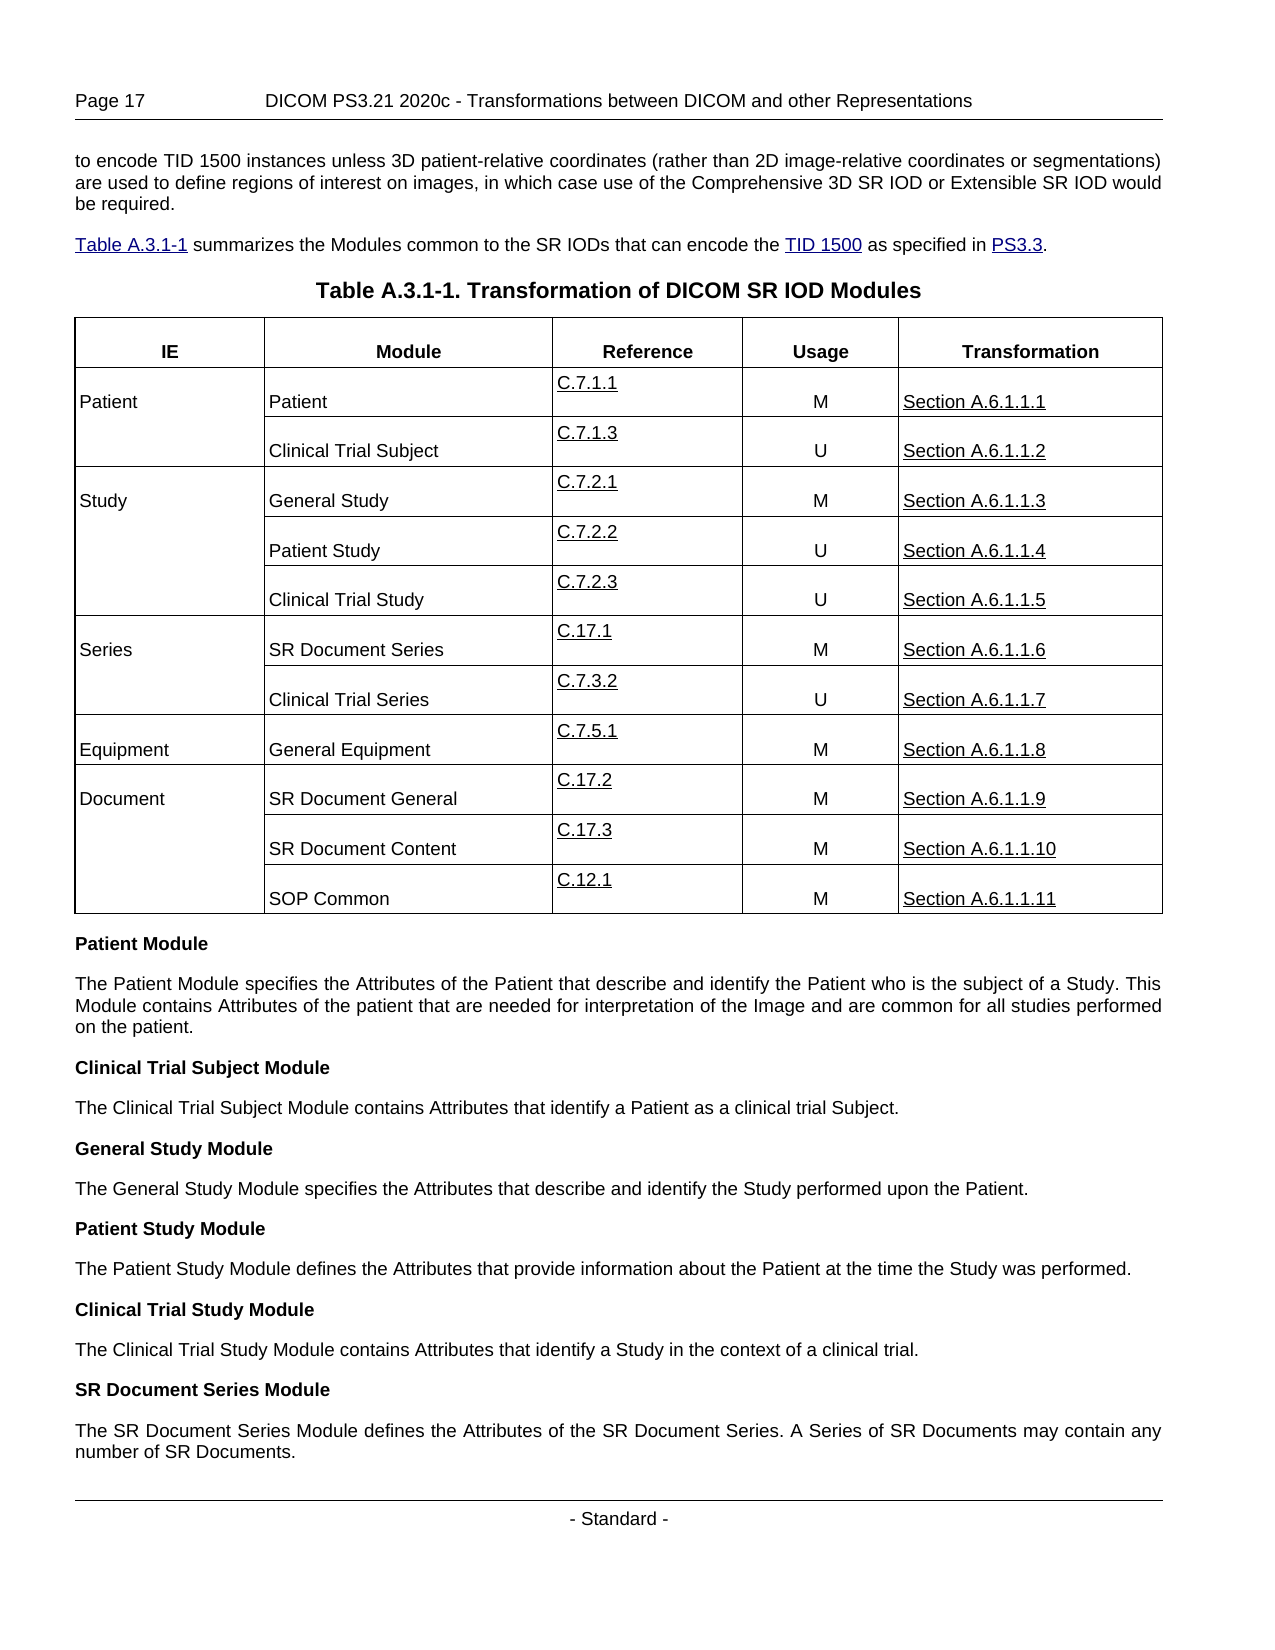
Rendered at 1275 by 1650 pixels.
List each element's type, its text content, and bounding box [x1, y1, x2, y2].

table_cell SR Document General [265, 765, 552, 814]
table_header Usage [743, 318, 898, 367]
table_cell C.7.1.3 [553, 417, 742, 466]
table_cell C.7.3.2 [553, 666, 742, 714]
table_header Reference [553, 318, 742, 367]
text General Study Module [75, 1137, 1162, 1159]
table_cell Clinical Trial Series [265, 666, 552, 714]
table_cell M [743, 467, 898, 516]
table_header Transformation [899, 318, 1162, 367]
table_cell Section A.6.1.1.7 [899, 666, 1162, 714]
table_cell Section A.6.1.1.8 [899, 715, 1162, 764]
table_cell Clinical Trial Study [265, 566, 552, 615]
table_header IE [76, 318, 264, 367]
text SR Document Series Module [75, 1379, 1162, 1401]
table_cell M [743, 865, 898, 913]
text The Patient Module specifies the Attributes of the Patient that describe and identify the Patient who is the subject of a Study. This Module contains Attributes of the patient that are needed for interpretation of the Image and are common for all studies performed on the patient. [75, 973, 1162, 1038]
table_cell SR Document Content [265, 815, 552, 863]
table_cell Patient [76, 368, 264, 466]
table_header Module [265, 318, 552, 367]
table_cell M [743, 815, 898, 863]
table_cell U [743, 517, 898, 565]
table_cell M [743, 616, 898, 665]
table_cell General Equipment [265, 715, 552, 764]
table_cell C.7.1.1 [553, 368, 742, 416]
table_cell C.17.2 [553, 765, 742, 814]
table_cell U [743, 417, 898, 466]
table_cell U [743, 566, 898, 615]
table_cell Section A.6.1.1.11 [899, 865, 1162, 913]
table_cell M [743, 368, 898, 416]
table_cell M [743, 765, 898, 814]
text Patient Study Module [75, 1218, 1162, 1239]
text Table A.3.1-1 summarizes the Modules common to the SR IODs that can encode the TID 1500 as specified in PS3.3. [75, 233, 1162, 255]
table_cell C.7.2.2 [553, 517, 742, 565]
table_cell M [743, 715, 898, 764]
text The Clinical Trial Subject Module contains Attributes that identify a Patient as a clinical trial Subject. [75, 1097, 1162, 1118]
table_cell U [743, 666, 898, 714]
text Patient Module [75, 933, 1162, 954]
text The SR Document Series Module defines the Attributes of the SR Document Series. A Series of SR Documents may contain any number of SR Documents. [75, 1419, 1162, 1463]
table_cell Clinical Trial Subject [265, 417, 552, 466]
table_cell SR Document Series [265, 616, 552, 665]
table_cell C.7.2.3 [553, 566, 742, 615]
table_cell Study [76, 467, 264, 615]
table_cell C.12.1 [553, 865, 742, 913]
table_cell Section A.6.1.1.10 [899, 815, 1162, 863]
text Clinical Trial Subject Module [75, 1057, 1162, 1078]
table_cell Section A.6.1.1.6 [899, 616, 1162, 665]
table_cell Section A.6.1.1.4 [899, 517, 1162, 565]
text The Patient Study Module defines the Attributes that provide information about the Patient at the time the Study was performed. [75, 1258, 1162, 1280]
table_cell C.7.2.1 [553, 467, 742, 516]
table_cell C.17.3 [553, 815, 742, 863]
text Clinical Trial Study Module [75, 1298, 1162, 1320]
table_cell Patient Study [265, 517, 552, 565]
table_cell C.17.1 [553, 616, 742, 665]
text Table A.3.1-1. Transformation of DICOM SR IOD Modules [75, 277, 1162, 303]
text The General Study Module specifies the Attributes that describe and identify the Study performed upon the Patient. [75, 1178, 1162, 1199]
table_cell Series [76, 616, 264, 714]
table_cell Section A.6.1.1.5 [899, 566, 1162, 615]
table_cell Section A.6.1.1.3 [899, 467, 1162, 516]
table_cell Section A.6.1.1.9 [899, 765, 1162, 814]
table_cell General Study [265, 467, 552, 516]
table_cell Section A.6.1.1.2 [899, 417, 1162, 466]
table_cell Patient [265, 368, 552, 416]
table_cell Section A.6.1.1.1 [899, 368, 1162, 416]
text The Clinical Trial Study Module contains Attributes that identify a Study in the context of a clinical trial. [75, 1339, 1162, 1360]
table_cell SOP Common [265, 865, 552, 913]
text to encode TID 1500 instances unless 3D patient-relative coordinates (rather than 2D image-relative coordinates or segmentations) are used to define regions of interest on images, in which case use of the Comprehensive 3D SR IOD or Extensible SR IOD would be required. [75, 150, 1162, 215]
table_cell Document [76, 765, 264, 913]
table_cell Equipment [76, 715, 264, 764]
table_cell C.7.5.1 [553, 715, 742, 764]
